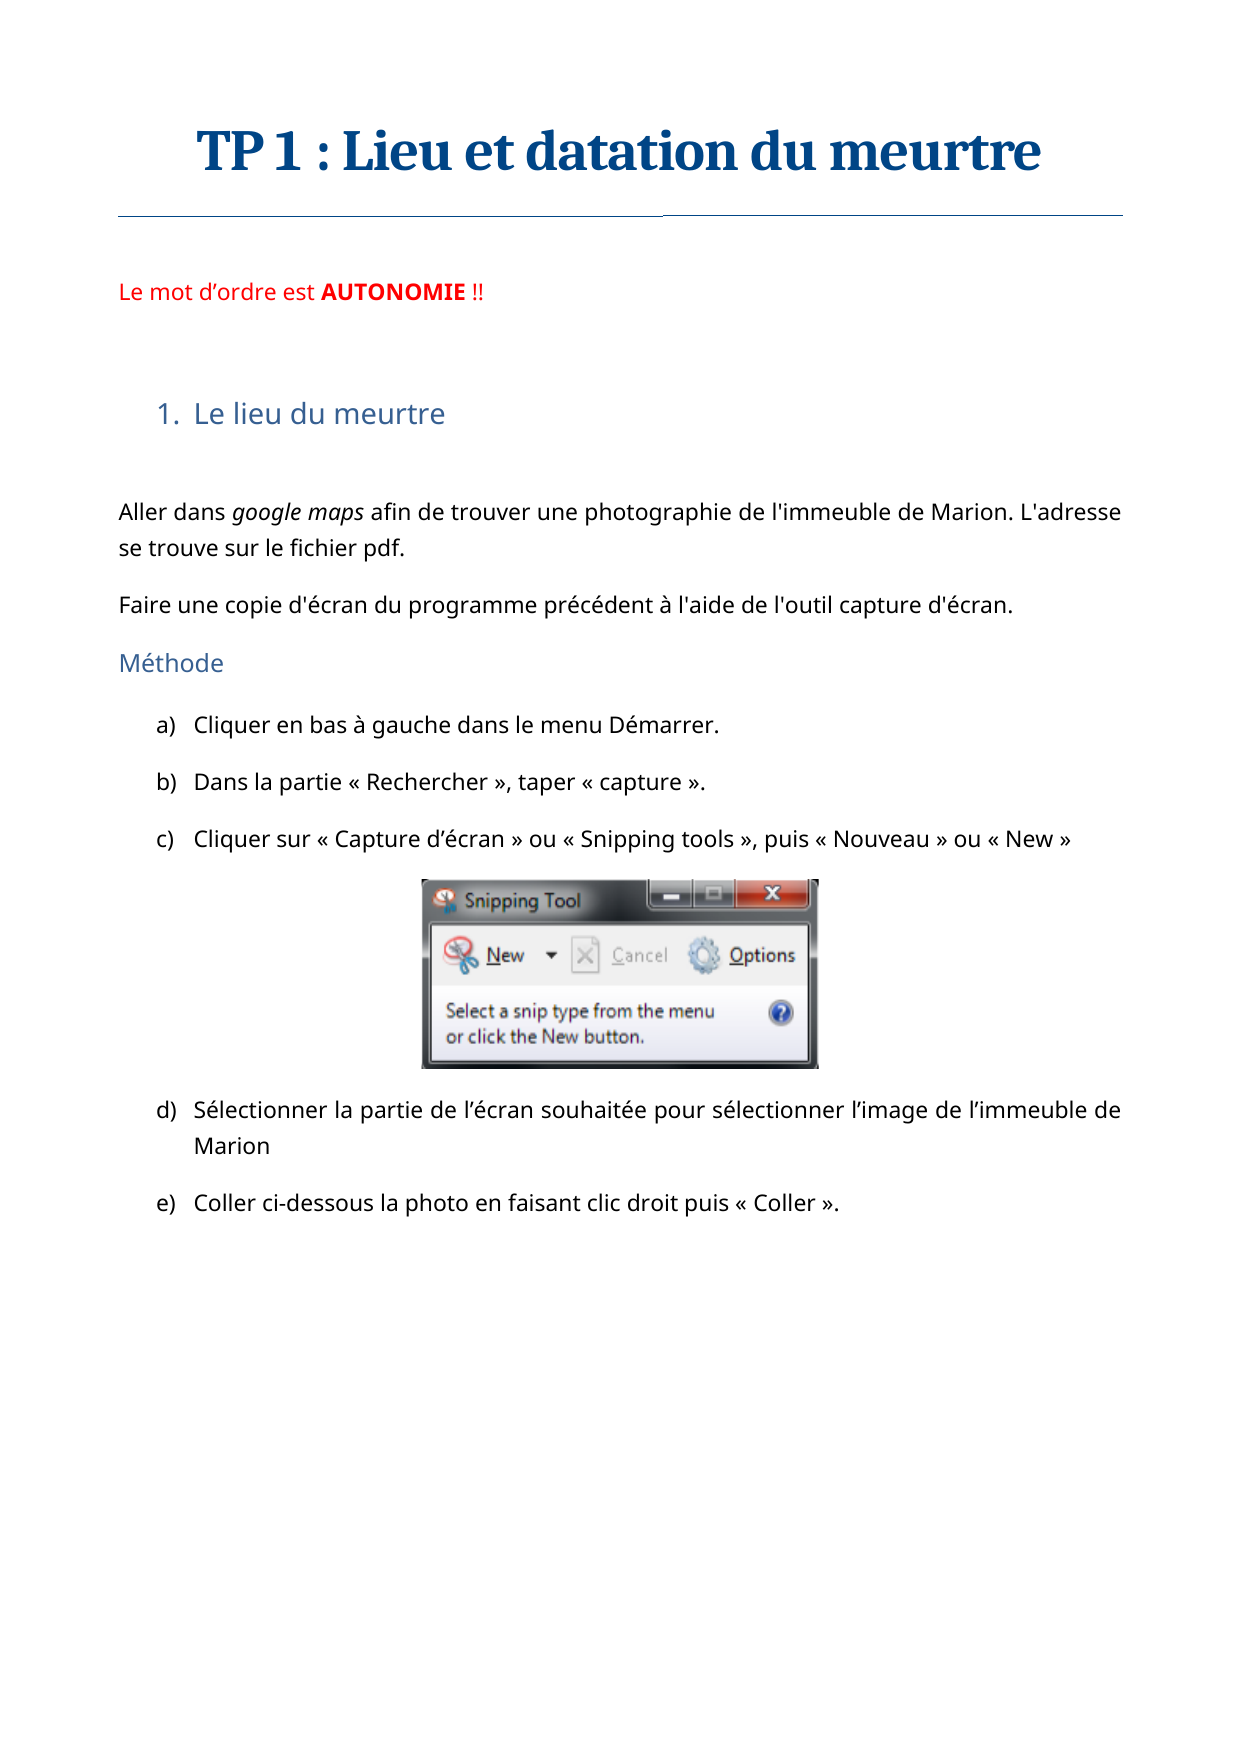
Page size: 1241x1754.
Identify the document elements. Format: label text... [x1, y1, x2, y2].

subtitle Méthode [118, 645, 1122, 679]
list Coller ci-dessous la photo en faisant clic droit puis « Coller ». [156, 1187, 1122, 1218]
list Dans la partie « Rechercher », taper « capture ». [156, 766, 1122, 797]
title TP 1 : Lieu et datation du meurtre [118, 118, 1122, 185]
text Le mot d’ordre est AUTONOMIE !! [118, 276, 1122, 307]
list Cliquer en bas à gauche dans le menu Démarrer. [156, 709, 1122, 741]
list Cliquer sur « Capture d’écran » ou « Snipping tools », puis « Nouveau » ou « New » [156, 823, 1122, 854]
subtitle Le lieu du meurtre [156, 393, 1122, 433]
list Sélectionner la partie de l’écran souhaitée pour sélectionner l’image de l’immeuble de Marion [156, 1094, 1122, 1162]
picture [421, 879, 819, 1069]
text Faire une copie d'écran du programme précédent à l'aide de l'outil capture d'écran. [118, 588, 1122, 620]
text Aller dans google maps afin de trouver une photographie de l'immeuble de Marion. L'adresse se trouve sur le fichier pdf. [118, 496, 1122, 563]
